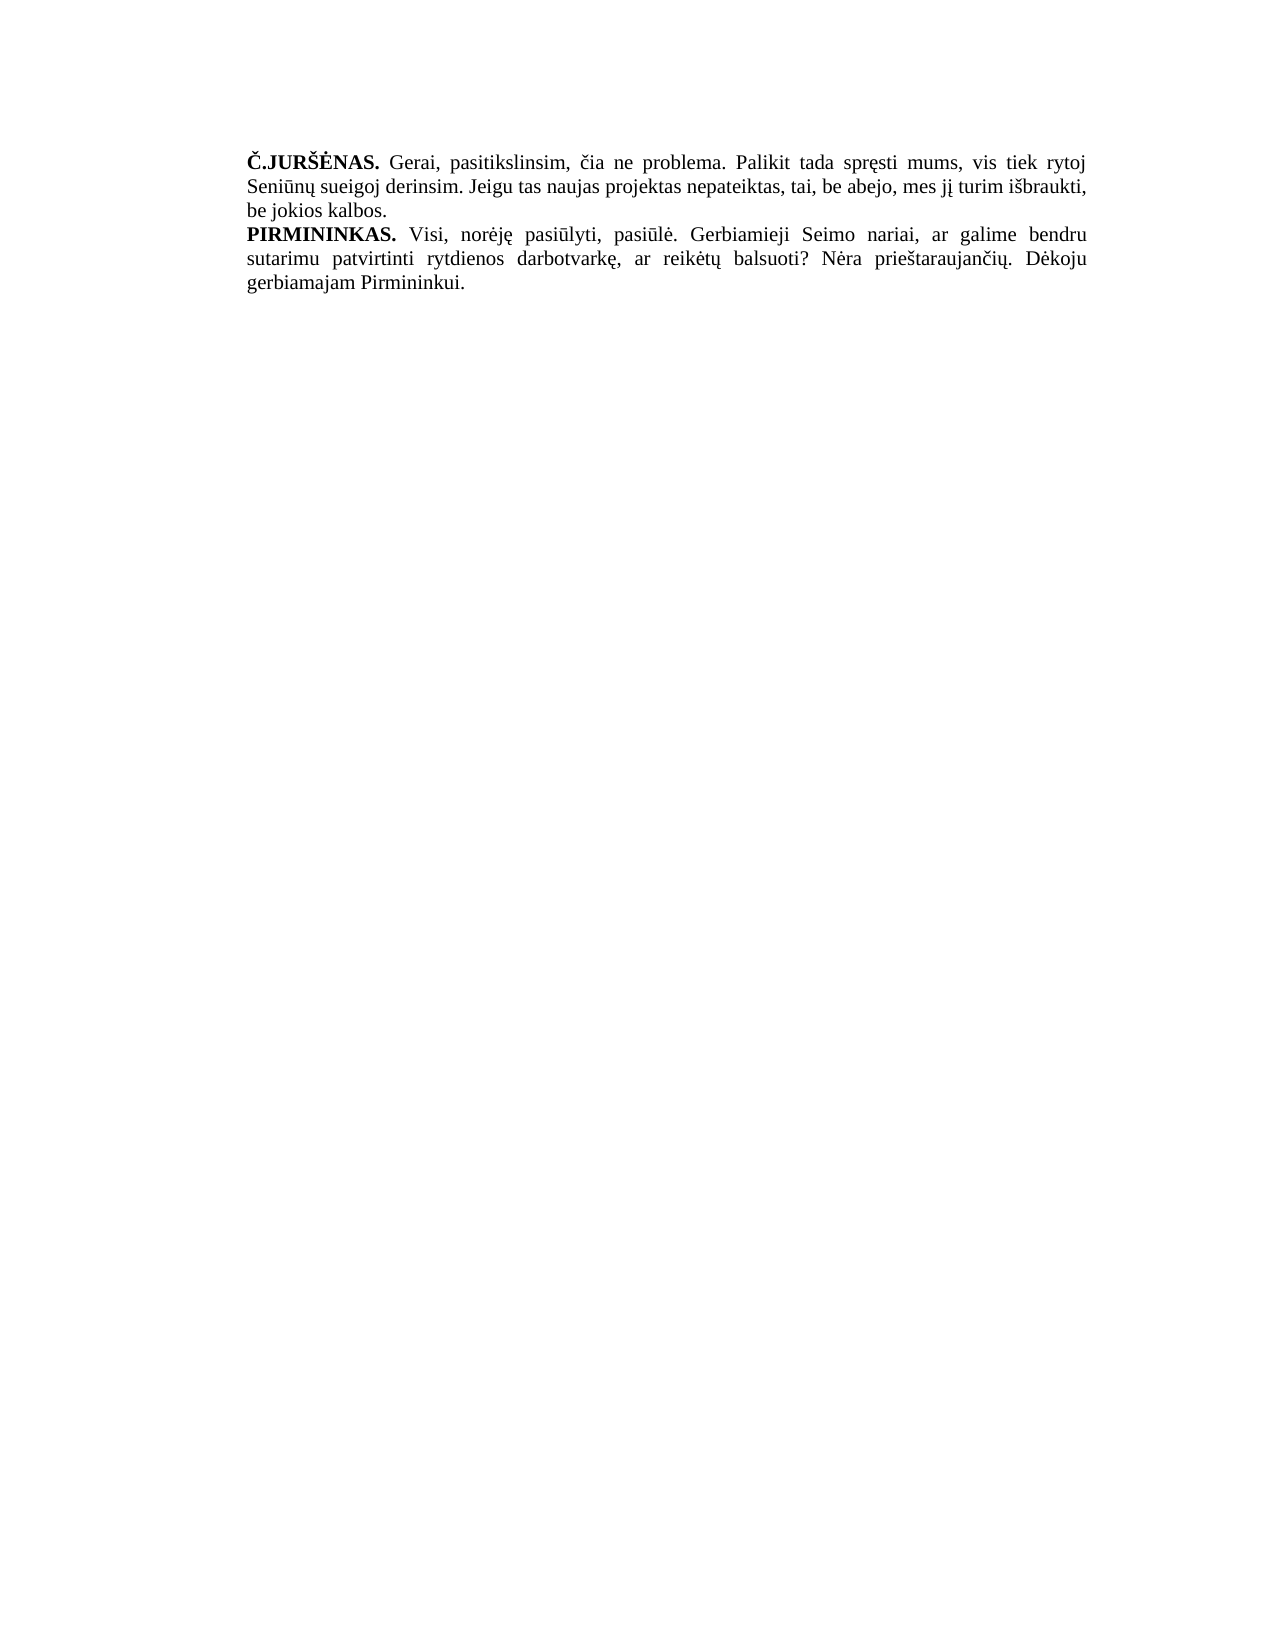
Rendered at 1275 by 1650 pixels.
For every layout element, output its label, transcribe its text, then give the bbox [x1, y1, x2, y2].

text Č.JURŠĖNAS. Gerai, pasitikslinsim, čia ne problema. Palikit tada spręsti mums, vis tiek rytoj Seniūnų sueigoj derinsim. Jeigu tas naujas projektas nepateiktas, tai, be abejo, mes jį turim išbraukti, be jokios kalbos. [247, 150, 1087, 222]
text PIRMININKAS. Visi, norėję pasiūlyti, pasiūlė. Gerbiamieji Seimo nariai, ar galime bendru sutarimu patvirtinti rytdienos darbotvarkę, ar reikėtų balsuoti? Nėra prieštaraujančių. Dėkoju gerbiamajam Pirmininkui. [247, 222, 1087, 294]
